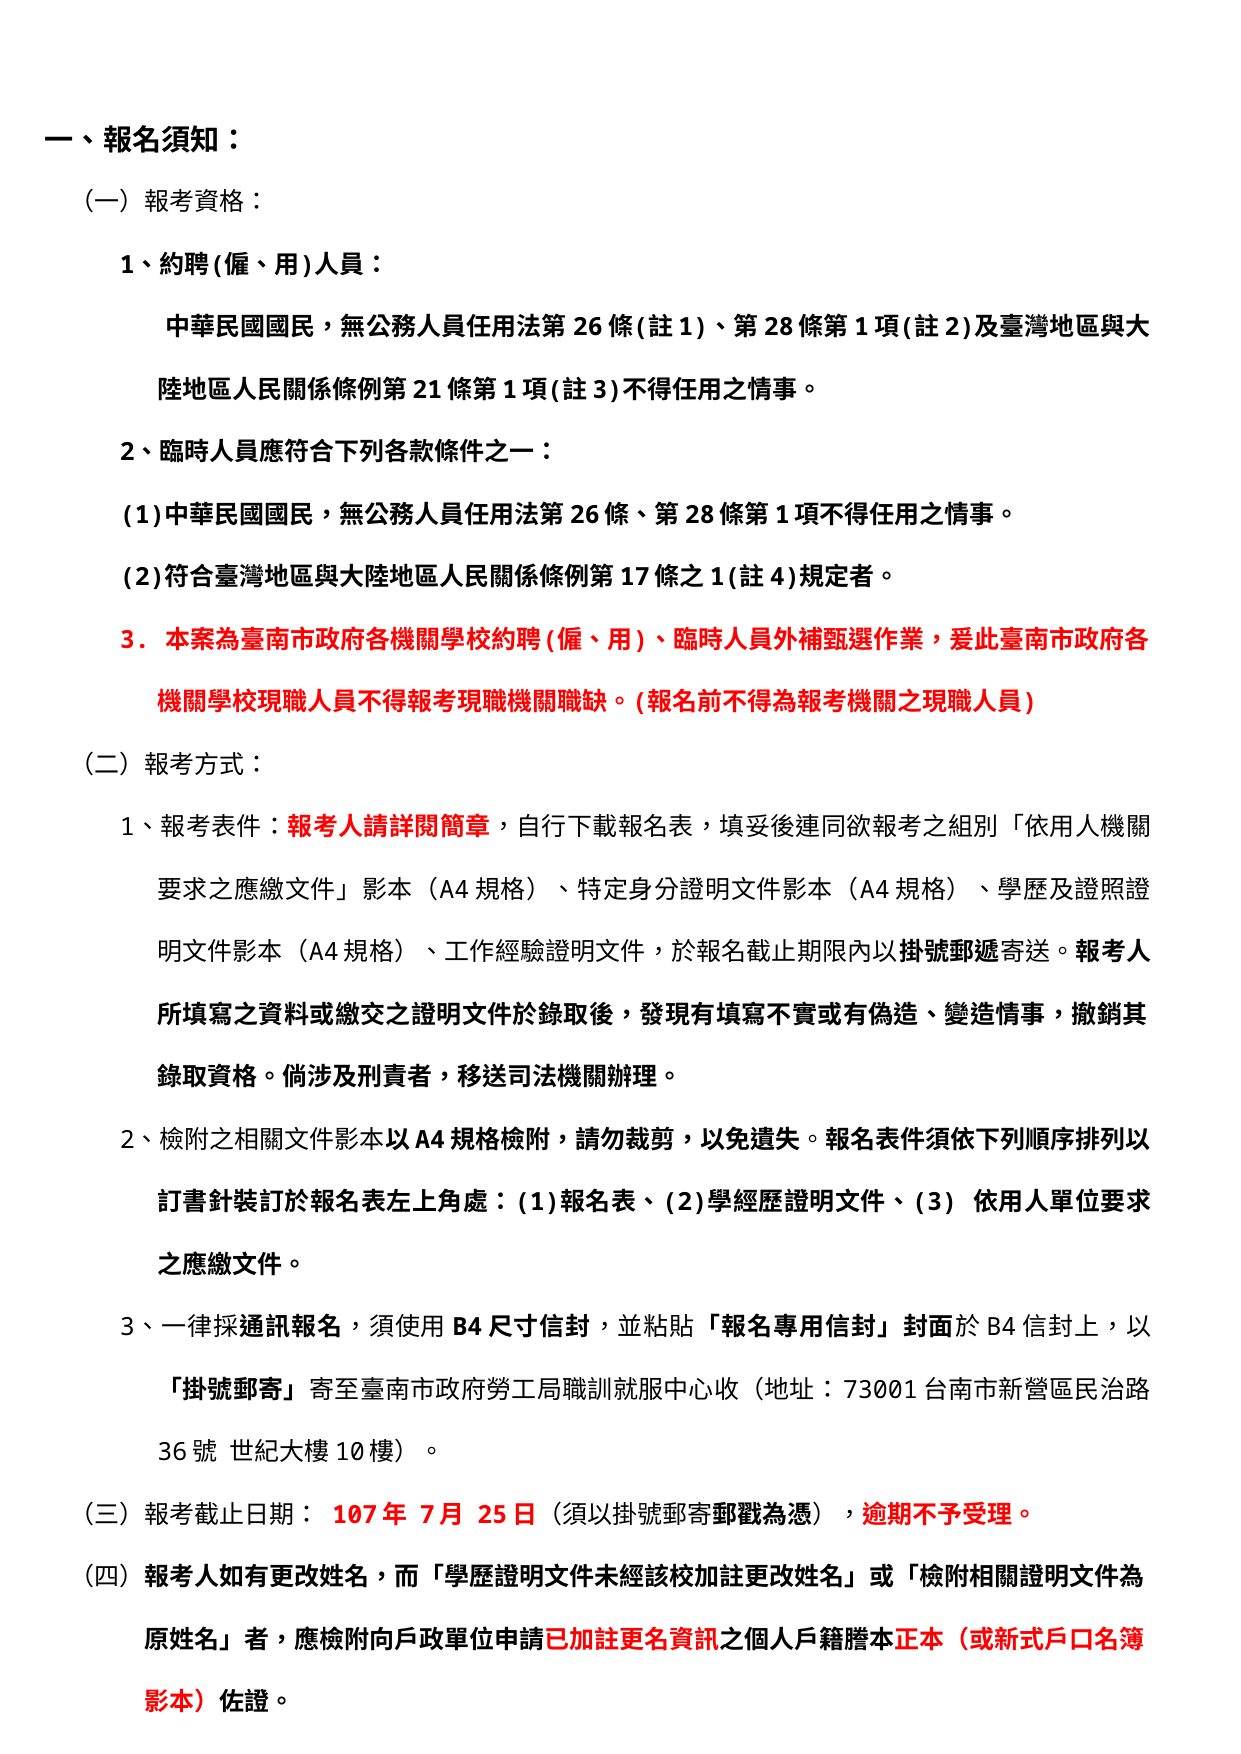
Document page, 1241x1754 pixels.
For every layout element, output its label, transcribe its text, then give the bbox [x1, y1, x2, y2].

text 3. 本案為臺南市政府各機關學校約聘(僱、用)、臨時人員外補甄選作業，爰此臺南市政府各機關學校現職人員不得報考現職機關職缺。(報名前不得為報考機關之現職人員) [119, 596, 1151, 721]
text (1)中華民國國民，無公務人員任用法第26條、第28條第1項不得任用之情事。 [119, 471, 1151, 533]
text （一）報考資格： [69, 158, 1146, 221]
text 中華民國國民，無公務人員任用法第26條(註1)、第28條第1項(註2)及臺灣地區與大陸地區人民關係條例第21條第1項(註3)不得任用之情事。 [119, 283, 1151, 408]
text 1、約聘(僱、用)人員： [119, 221, 1151, 283]
text （三）報考截止日期： 107年 7月 25日（須以掛號郵寄郵戳為憑），逾期不予受理。 [69, 1471, 1146, 1533]
text (2)符合臺灣地區與大陸地區人民關係條例第17條之1(註4)規定者。 [119, 533, 1151, 596]
text 3、一律採通訊報名，須使用B4尺寸信封，並粘貼「報名專用信封」封面於B4信封上，以「掛號郵寄」寄至臺南市政府勞工局職訓就服中心收（地址：73001台南市新營區民治路36號 世紀大樓10樓）。 [119, 1283, 1151, 1471]
text 一、報名須知： [44, 96, 1146, 158]
text （二）報考方式： [69, 721, 1146, 783]
text （四）報考人如有更改姓名，而「學歷證明文件未經該校加註更改姓名」或「檢附相關證明文件為原姓名」者，應檢附向戶政單位申請已加註更名資訊之個人戶籍謄本正本（或新式戶口名簿影本）佐證。 [69, 1533, 1146, 1721]
text 1、報考表件：報考人請詳閱簡章，自行下載報名表，填妥後連同欲報考之組別「依用人機關要求之應繳文件」影本（A4規格）、特定身分證明文件影本（A4規格）、學歷及證照證明文件影本（A4規格）、工作經驗證明文件，於報名截止期限內以掛號郵遞寄送。報考人所填寫之資料或繳交之證明文件於錄取後，發現有填寫不實或有偽造、變造情事，撤銷其錄取資格。倘涉及刑責者，移送司法機關辦理。 [119, 783, 1151, 1096]
text 2、檢附之相關文件影本以A4規格檢附，請勿裁剪，以免遺失。報名表件須依下列順序排列以訂書針裝訂於報名表左上角處：(1)報名表、(2)學經歷證明文件、(3) 依用人單位要求之應繳文件。 [119, 1096, 1151, 1283]
text 2、臨時人員應符合下列各款條件之一： [119, 408, 1151, 471]
